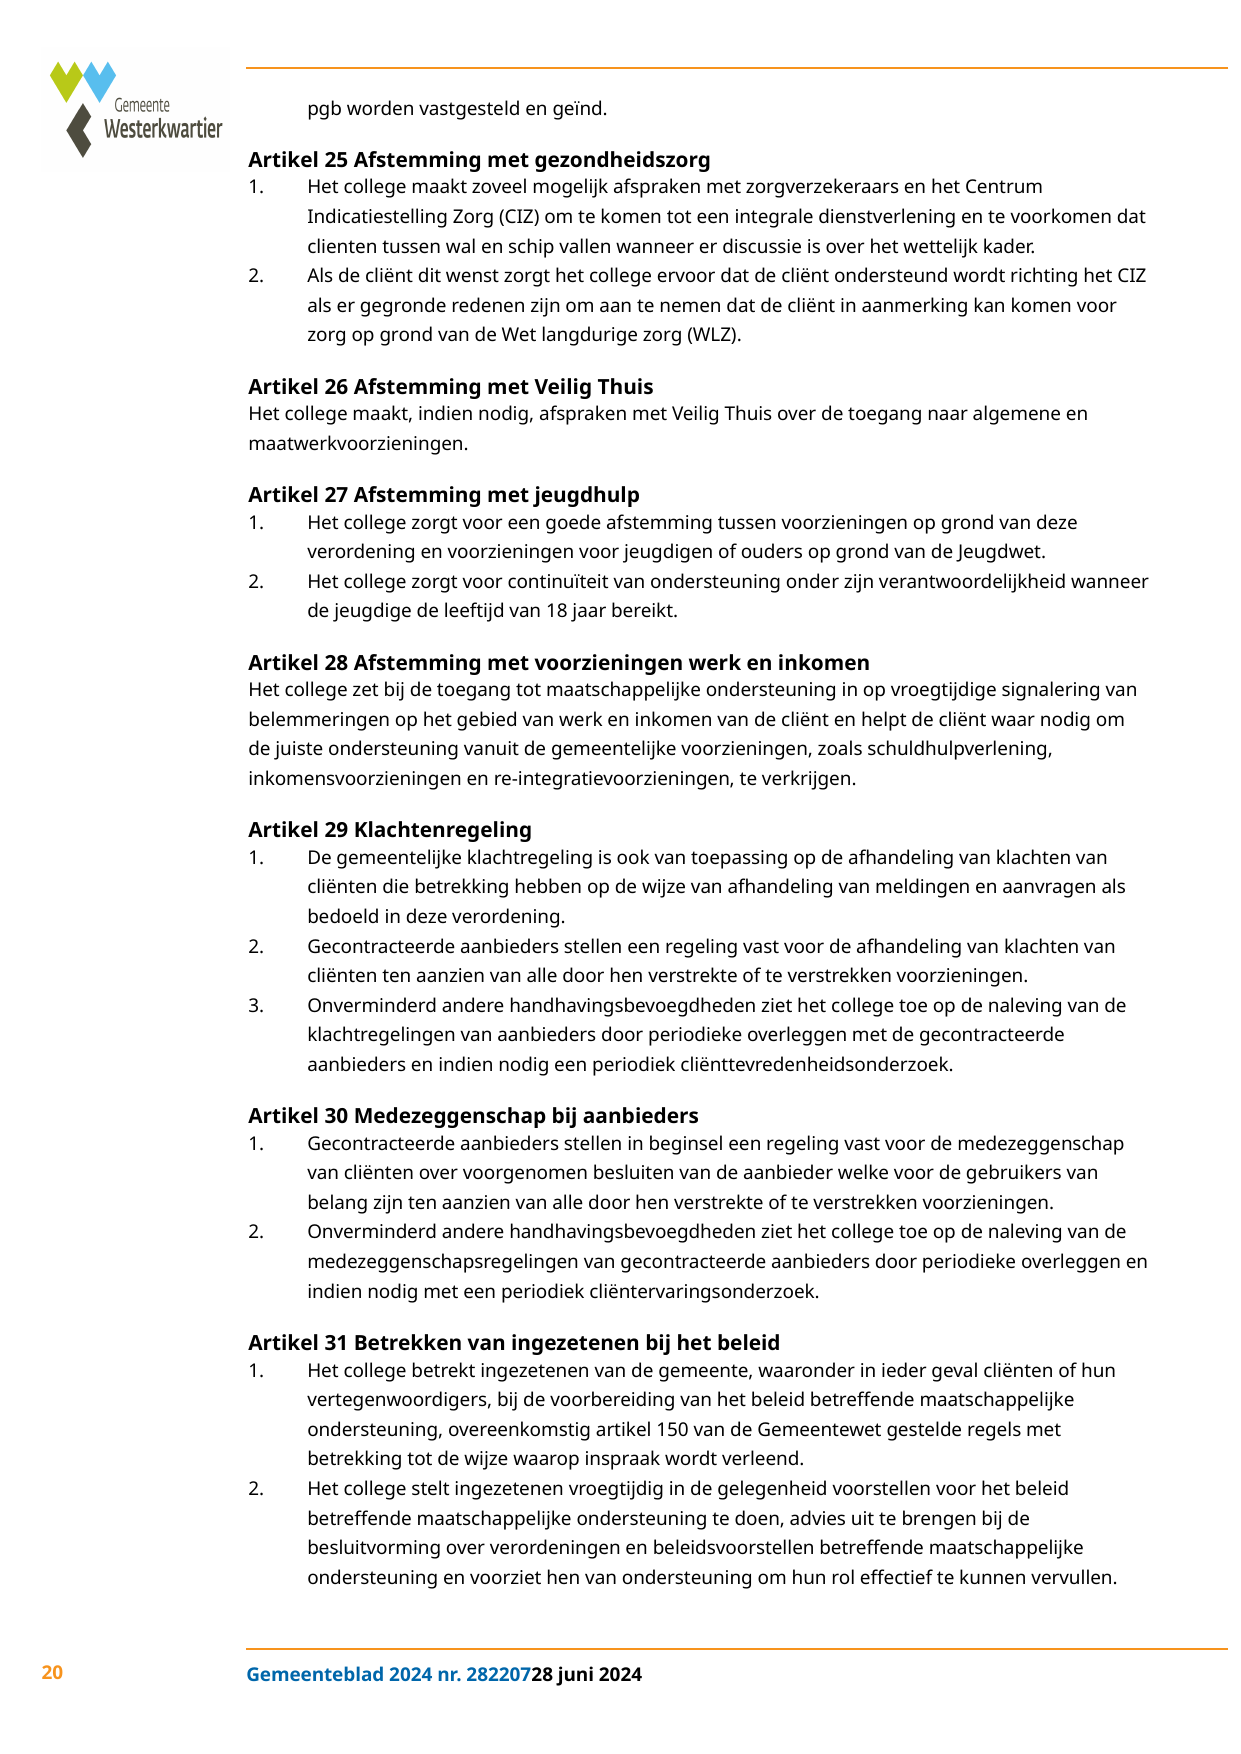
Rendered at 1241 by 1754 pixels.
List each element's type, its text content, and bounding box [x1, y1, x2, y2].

list Het college betrekt ingezetenen van de gemeente, waaronder in ieder geval cliënten of hun vertegenwoordigers, bij de voorbereiding van het beleid betreffende maatschappelijke ondersteuning, overeenkomstig artikel 150 van de Gemeentewet gestelde regels met betrekking tot de wijze waarop inspraak wordt verleend. [248, 1357, 1152, 1471]
picture [41, 47, 231, 172]
text Artikel 28 Afstemming met voorzieningen werk en inkomen [248, 648, 1152, 676]
text Artikel 30 Medezeggenschap bij aanbieders [248, 1102, 1152, 1130]
text Artikel 25 Afstemming met gezondheidszorg [248, 145, 1152, 174]
list Het college maakt zoveel mogelijk afspraken met zorgverzekeraars en het Centrum Indicatiestelling Zorg (CIZ) om te komen tot een integrale dienstverlening en te voorkomen dat clienten tussen wal en schip vallen wanneer er discussie is over het wettelijk kader. [248, 174, 1152, 258]
text Artikel 31 Betrekken van ingezetenen bij het beleid [248, 1328, 1152, 1357]
list De gemeentelijke klachtregeling is ook van toepassing op de afhandeling van klachten van cliënten die betrekking hebben op de wijze van afhandeling van meldingen en aanvragen als bedoeld in deze verordening. [248, 844, 1152, 929]
list Het college stelt ingezetenen vroegtijdig in de gelegenheid voorstellen voor het beleid betreffende maatschappelijke ondersteuning te doen, advies uit te brengen bij de besluitvorming over verordeningen en beleidsvoorstellen betreffende maatschappelijke ondersteuning en voorziet hen van ondersteuning om hun rol effectief te kunnen vervullen. [248, 1475, 1152, 1589]
list Onverminderd andere handhavingsbevoegdheden ziet het college toe op de naleving van de klachtregelingen van aanbieders door periodieke overleggen met de gecontracteerde aanbieders en indien nodig een periodiek cliënttevredenheidsonderzoek. [248, 992, 1152, 1077]
list pgb worden vastgesteld en geïnd. [248, 95, 1152, 121]
text Artikel 27 Afstemming met jeugdhulp [248, 480, 1152, 509]
list Gecontracteerde aanbieders stellen in beginsel een regeling vast voor de medezeggenschap van cliënten over voorgenomen besluiten van de aanbieder welke voor de gebruikers van belang zijn ten aanzien van alle door hen verstrekte of te verstrekken voorzieningen. [248, 1130, 1152, 1215]
list Het college zorgt voor continuïteit van ondersteuning onder zijn verantwoordelijkheid wanneer de jeugdige de leeftijd van 18 jaar bereikt. [248, 568, 1152, 623]
list Gecontracteerde aanbieders stellen een regeling vast voor de afhandeling van klachten van cliënten ten aanzien van alle door hen verstrekte of te verstrekken voorzieningen. [248, 933, 1152, 988]
text Artikel 29 Klachtenregeling [248, 816, 1152, 844]
list Onverminderd andere handhavingsbevoegdheden ziet het college toe op de naleving van de medezeggenschapsregelingen van gecontracteerde aanbieders door periodieke overleggen en indien nodig met een periodiek cliëntervaringsonderzoek. [248, 1219, 1152, 1304]
text Het college maakt, indien nodig, afspraken met Veilig Thuis over de toegang naar algemene en maatwerkvoorzieningen. [248, 400, 1152, 456]
list Het college zorgt voor een goede afstemming tussen voorzieningen op grond van deze verordening en voorzieningen voor jeugdigen of ouders op grond van de Jeugdwet. [248, 509, 1152, 564]
text Artikel 26 Afstemming met Veilig Thuis [248, 372, 1152, 400]
list Als de cliënt dit wenst zorgt het college ervoor dat de cliënt ondersteund wordt richting het CIZ als er gegronde redenen zijn om aan te nemen dat de cliënt in aanmerking kan komen voor zorg op grond van de Wet langdurige zorg (WLZ). [248, 262, 1152, 347]
text Het college zet bij de toegang tot maatschappelijke ondersteuning in op vroegtijdige signalering van belemmeringen op het gebied van werk en inkomen van de cliënt en helpt de cliënt waar nodig om de juiste ondersteuning vanuit de gemeentelijke voorzieningen, zoals schuldhulpverlening, inkomensvoorzieningen en re-integratievoorzieningen, te verkrijgen. [248, 676, 1152, 791]
